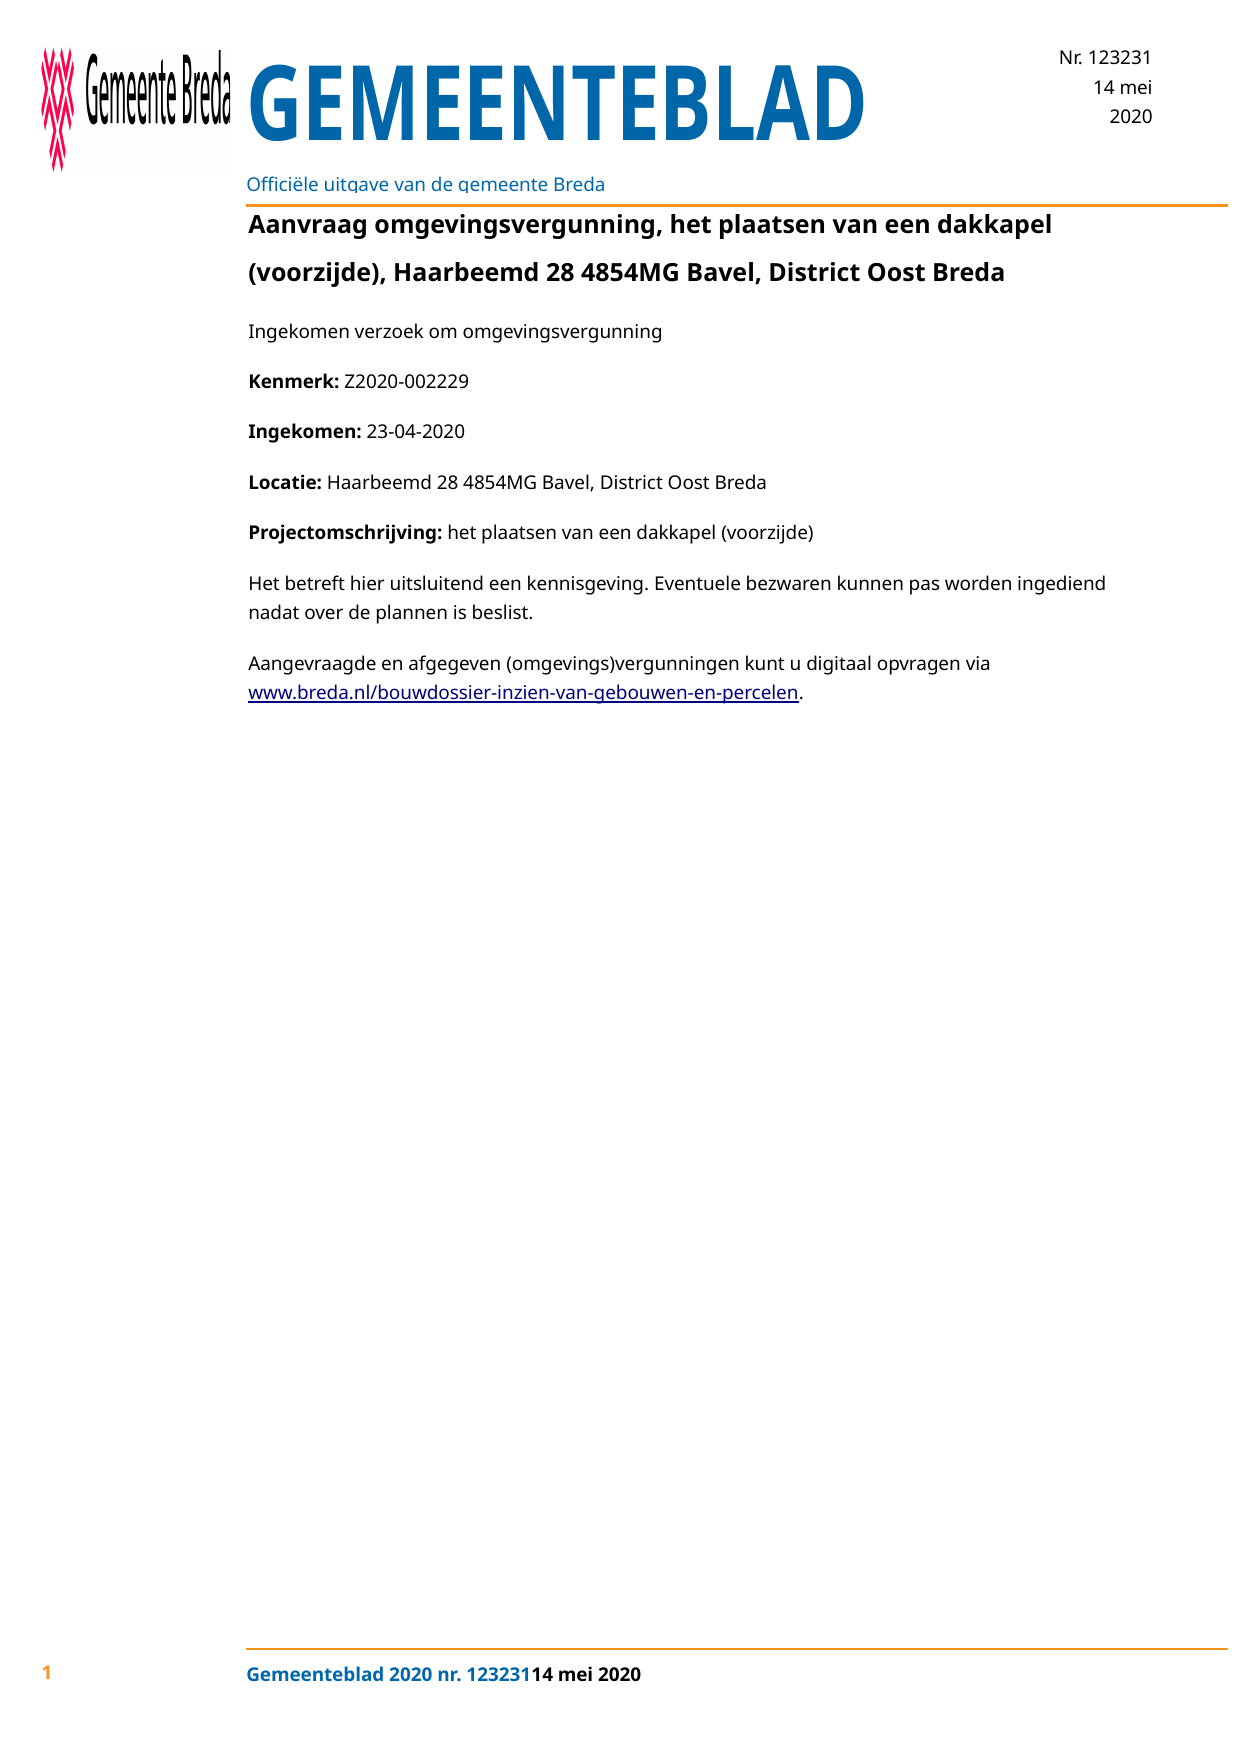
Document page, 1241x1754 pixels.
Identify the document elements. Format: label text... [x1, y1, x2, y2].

picture [41, 47, 231, 172]
text Locatie: Haarbeemd 28 4854MG Bavel, District Oost Breda [248, 469, 1152, 495]
text Ingekomen: 23-04-2020 [248, 419, 1152, 444]
text Kenmerk: Z2020-002229 [248, 368, 1152, 394]
text Aangevraagde en afgegeven (omgevings)vergunningen kunt u digitaal opvragen via www.breda.nl/bouwdossier-inzien-van-gebouwen-en-percelen. [248, 650, 1152, 705]
text Projectomschrijving: het plaatsen van een dakkapel (voorzijde) [248, 519, 1152, 545]
text Aanvraag omgevingsvergunning, het plaatsen van een dakkapel (voorzijde), Haarbeemd 28 4854MG Bavel, District Oost Breda [248, 207, 1152, 288]
text Het betreft hier uitsluitend een kennisgeving. Eventuele bezwaren kunnen pas worden ingediend nadat over de plannen is beslist. [248, 570, 1152, 625]
text Ingekomen verzoek om omgevingsvergunning [248, 318, 1152, 344]
